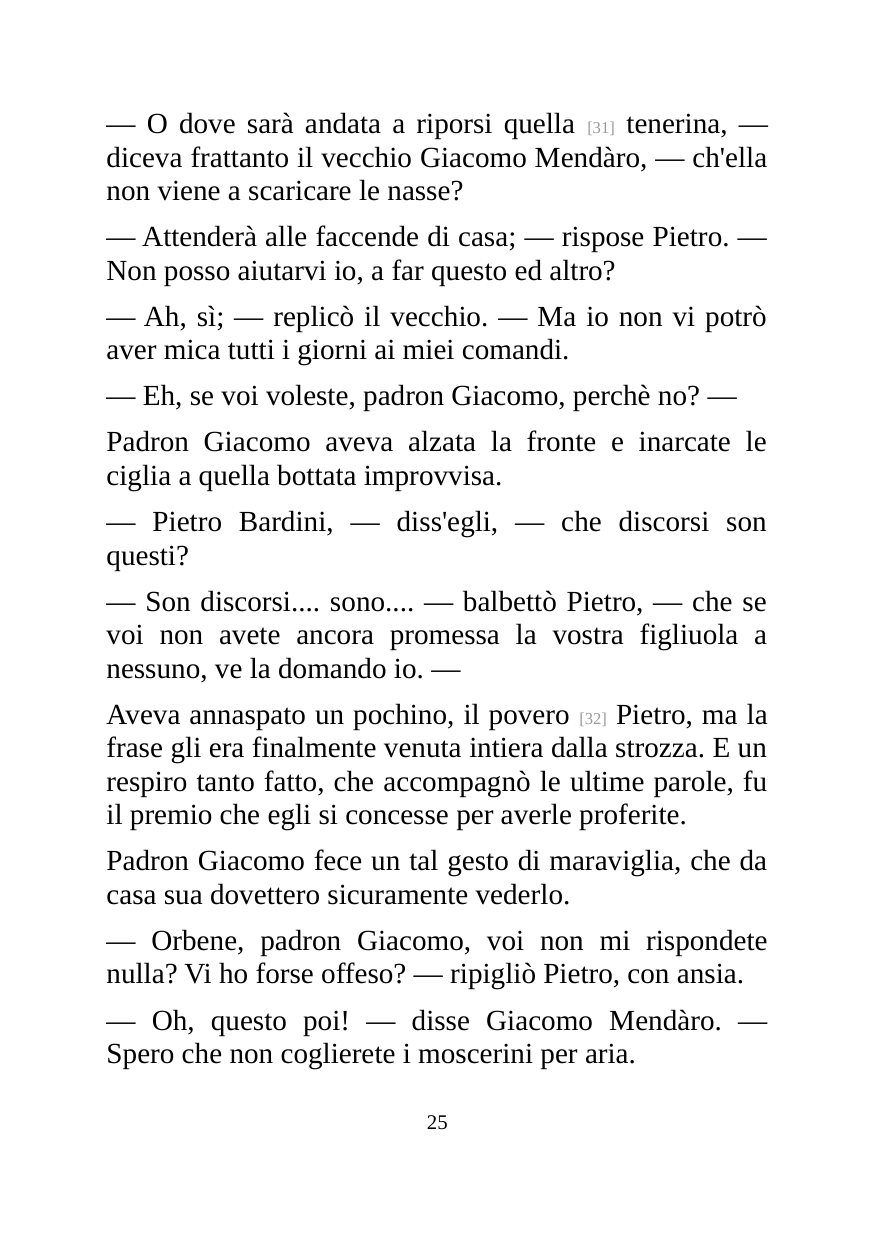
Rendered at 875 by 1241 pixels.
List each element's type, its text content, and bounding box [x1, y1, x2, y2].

text — Eh, se voi voleste, padron Giacomo, perchè no? — [106, 378, 768, 412]
text Padron Giacomo fece un tal gesto di maraviglia, che da casa sua dovettero sicuramente vederlo. [106, 843, 768, 911]
text — Orbene, padron Giacomo, voi non mi rispondete nulla? Vi ho forse offeso? — ripigliò Pietro, con ansia. [106, 923, 768, 990]
text — O dove sarà andata a riporsi quella [31] tenerina, — diceva frattanto il vecchio Giacomo Mendàro, — ch'ella non viene a scaricare le nasse? [106, 106, 768, 207]
text — Attenderà alle faccende di casa; — rispose Pietro. — Non posso aiutarvi io, a far questo ed altro? [106, 219, 768, 286]
text — Son discorsi.... sono.... — balbettò Pietro, — che se voi non avete ancora promessa la vostra figliuola a nessuno, ve la domando io. — [106, 584, 768, 684]
text — Pietro Bardini, — diss'egli, — che discorsi son questi? [106, 504, 768, 571]
text — Ah, sì; — replicò il vecchio. — Ma io non vi potrò aver mica tutti i giorni ai miei comandi. [106, 299, 768, 366]
text Padron Giacomo aveva alzata la fronte e inarcate le ciglia a quella bottata improvvisa. [106, 424, 768, 492]
text Aveva annaspato un pochino, il povero [32] Pietro, ma la frase gli era finalmente venuta intiera dalla strozza. E un respiro tanto fatto, che accompagnò le ultime parole, fu il premio che egli si concesse per averle proferite. [106, 697, 768, 831]
text — Oh, questo poi! — disse Giacomo Mendàro. — Spero che non coglierete i moscerini per aria. [106, 1003, 768, 1070]
